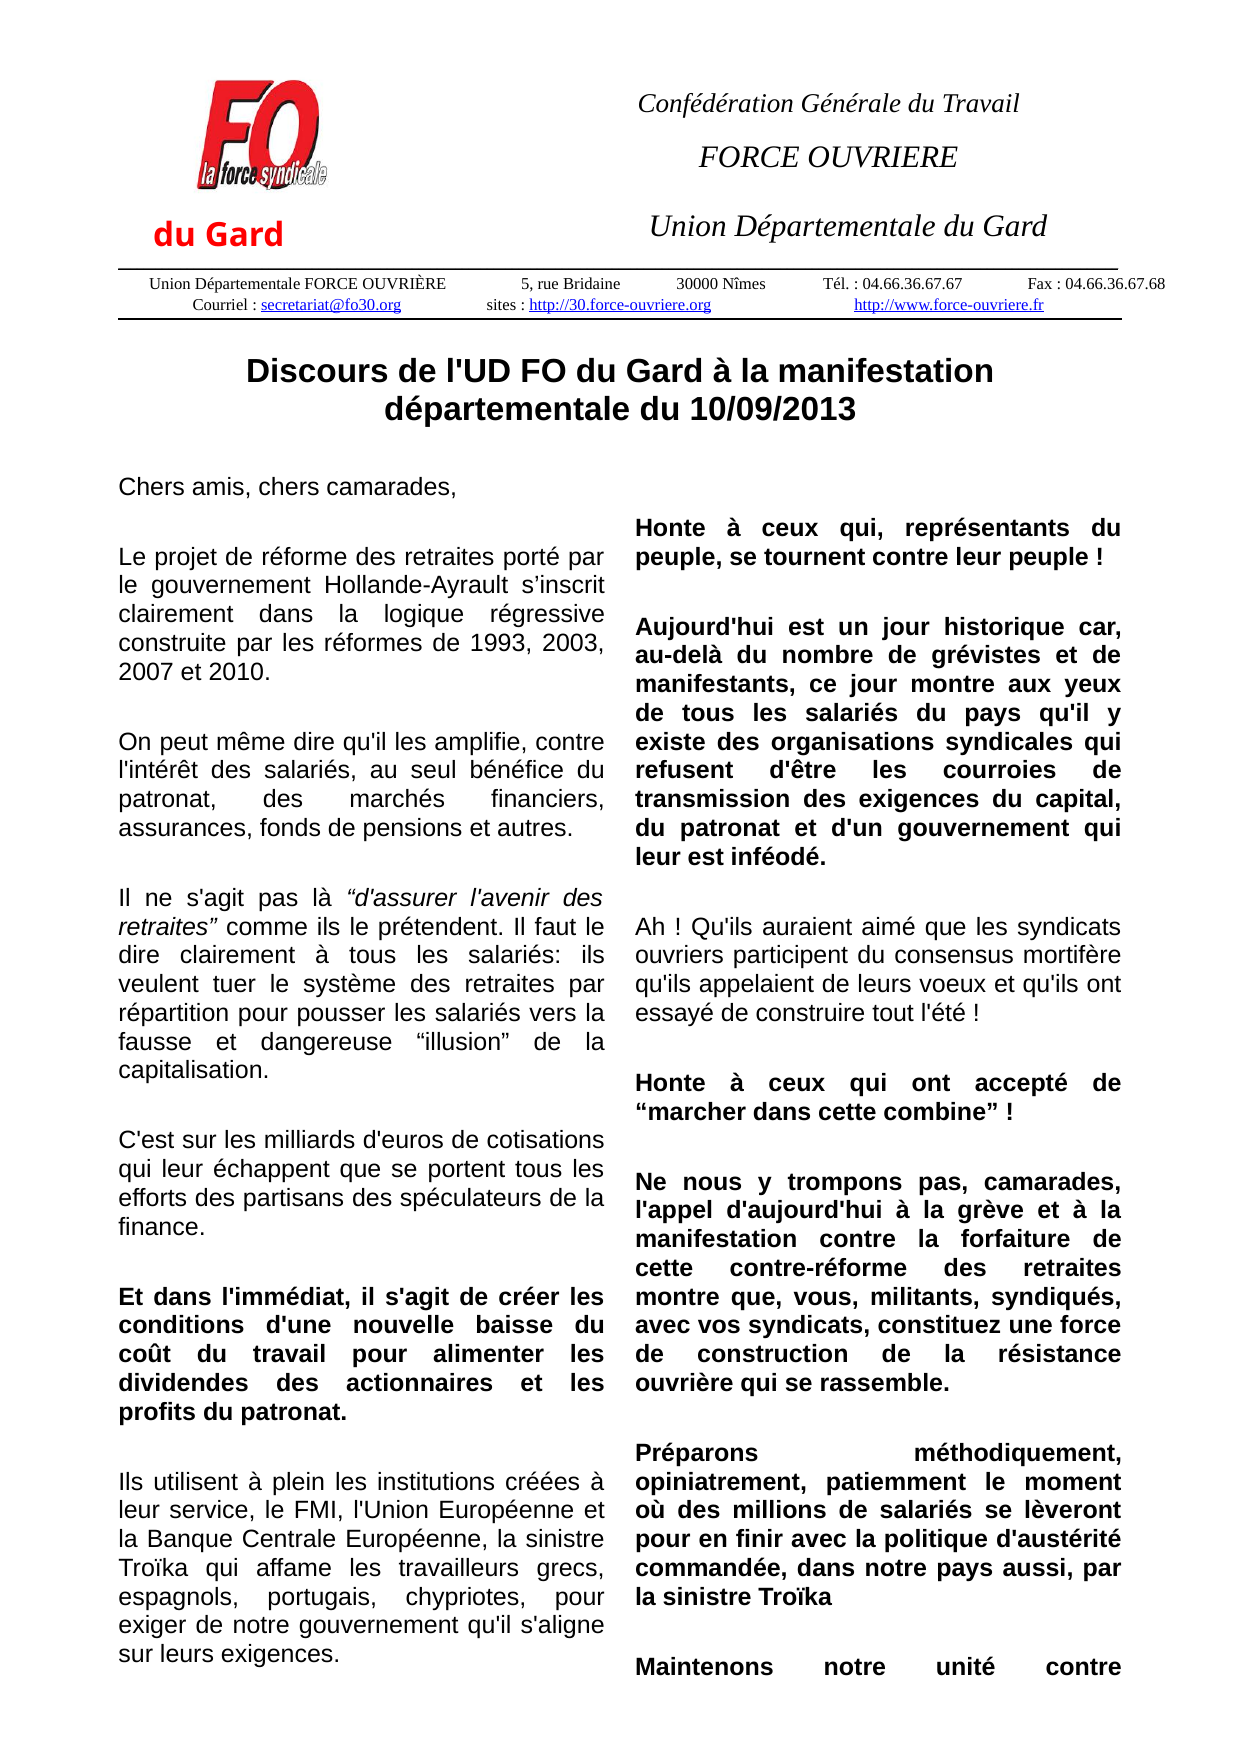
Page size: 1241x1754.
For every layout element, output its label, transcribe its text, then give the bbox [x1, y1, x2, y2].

text Il ne s'agit pas là “d'assurer l'avenir des retraites” comme ils le prétendent. Il faut le dire clairement à tous les salariés: ils veulent tuer le système des retraites par répartition pour pousser les salariés vers la fausse et dangereuse “illusion” de la capitalisation. [118, 883, 605, 1084]
text Ah ! Qu'ils auraient aimé que les syndicats ouvriers participent du consensus mortifère qu'ils appelaient de leurs voeux et qu'ils ont essayé de construire tout l'été ! [635, 912, 1122, 1027]
text Union Départementale FORCE OUVRIÈRE 5, rue Bridaine 30000 Nîmes Tél. : 04.66.36.67.67 Fax : 04.66.36.67.68 [141, 270, 1167, 294]
text Aujourd'hui est un jour historique car, au-delà du nombre de grévistes et de manifestants, ce jour montre aux yeux de tous les salariés du pays qu'il y existe des organisations syndicales qui refusent d'être les courroies de transmission des exigences du capital, du patronat et d'un gouvernement qui leur est inféodé. [635, 612, 1122, 870]
text Le projet de réforme des retraites porté par le gouvernement Hollande-Ayrault s’inscrit clairement dans la logique régressive construite par les réformes de 1993, 2003, 2007 et 2010. [118, 542, 605, 685]
picture [193, 68, 332, 202]
text Maintenons notre unité contre [635, 1652, 1122, 1680]
text du Gard [118, 211, 1122, 256]
text Union Départementale du Gard [533, 198, 1127, 243]
text Honte à ceux qui ont accepté de “marcher dans cette combine” ! [635, 1068, 1122, 1125]
text Chers amis, chers camarades, [118, 472, 605, 500]
text Confédération Générale du Travail [533, 88, 1127, 119]
text Discours de l'UD FO du Gard à la manifestation départementale du 10/09/2013 [118, 351, 1122, 428]
text Ne nous y trompons pas, camarades, l'appel d'aujourd'hui à la grève et à la manifestation contre la forfaiture de cette contre-réforme des retraites montre que, vous, militants, syndiqués, avec vos syndicats, constituez une force de construction de la résistance ouvrière qui se rassemble. [635, 1167, 1122, 1397]
text ________________________________________________________________________________________________________________________________________________________________ [118, 256, 1122, 270]
text Ils utilisent à plein les institutions créées à leur service, le FMI, l'Union Européenne et la Banque Centrale Européenne, la sinistre Troïka qui affame les travailleurs grecs, espagnols, portugais, chypriotes, pour exiger de notre gouvernement qu'il s'aligne sur leurs exigences. [118, 1467, 605, 1668]
text FORCE OUVRIERE [533, 138, 1127, 174]
text Et dans l'immédiat, il s'agit de créer les conditions d'une nouvelle baisse du coût du travail pour alimenter les dividendes des actionnaires et les profits du patronat. [118, 1282, 605, 1425]
text Préparons méthodiquement, opiniatrement, patiemment le moment où des millions de salariés se lèveront pour en finir avec la politique d'austérité commandée, dans notre pays aussi, par la sinistre Troïka [635, 1438, 1122, 1610]
text On peut même dire qu'il les amplifie, contre l'intérêt des salariés, au seul bénéfice du patronat, des marchés financiers, assurances, fonds de pensions et autres. [118, 727, 605, 842]
text C'est sur les milliards d'euros de cotisations qui leur échappent que se portent tous les efforts des partisans des spéculateurs de la finance. [118, 1125, 605, 1240]
text Courriel : secretariat@fo30.org sites : http://30.force-ouvriere.org http://www.force-ouvriere.fr [118, 294, 1122, 318]
text Honte à ceux qui, représentants du peuple, se tournent contre leur peuple ! [635, 513, 1122, 570]
